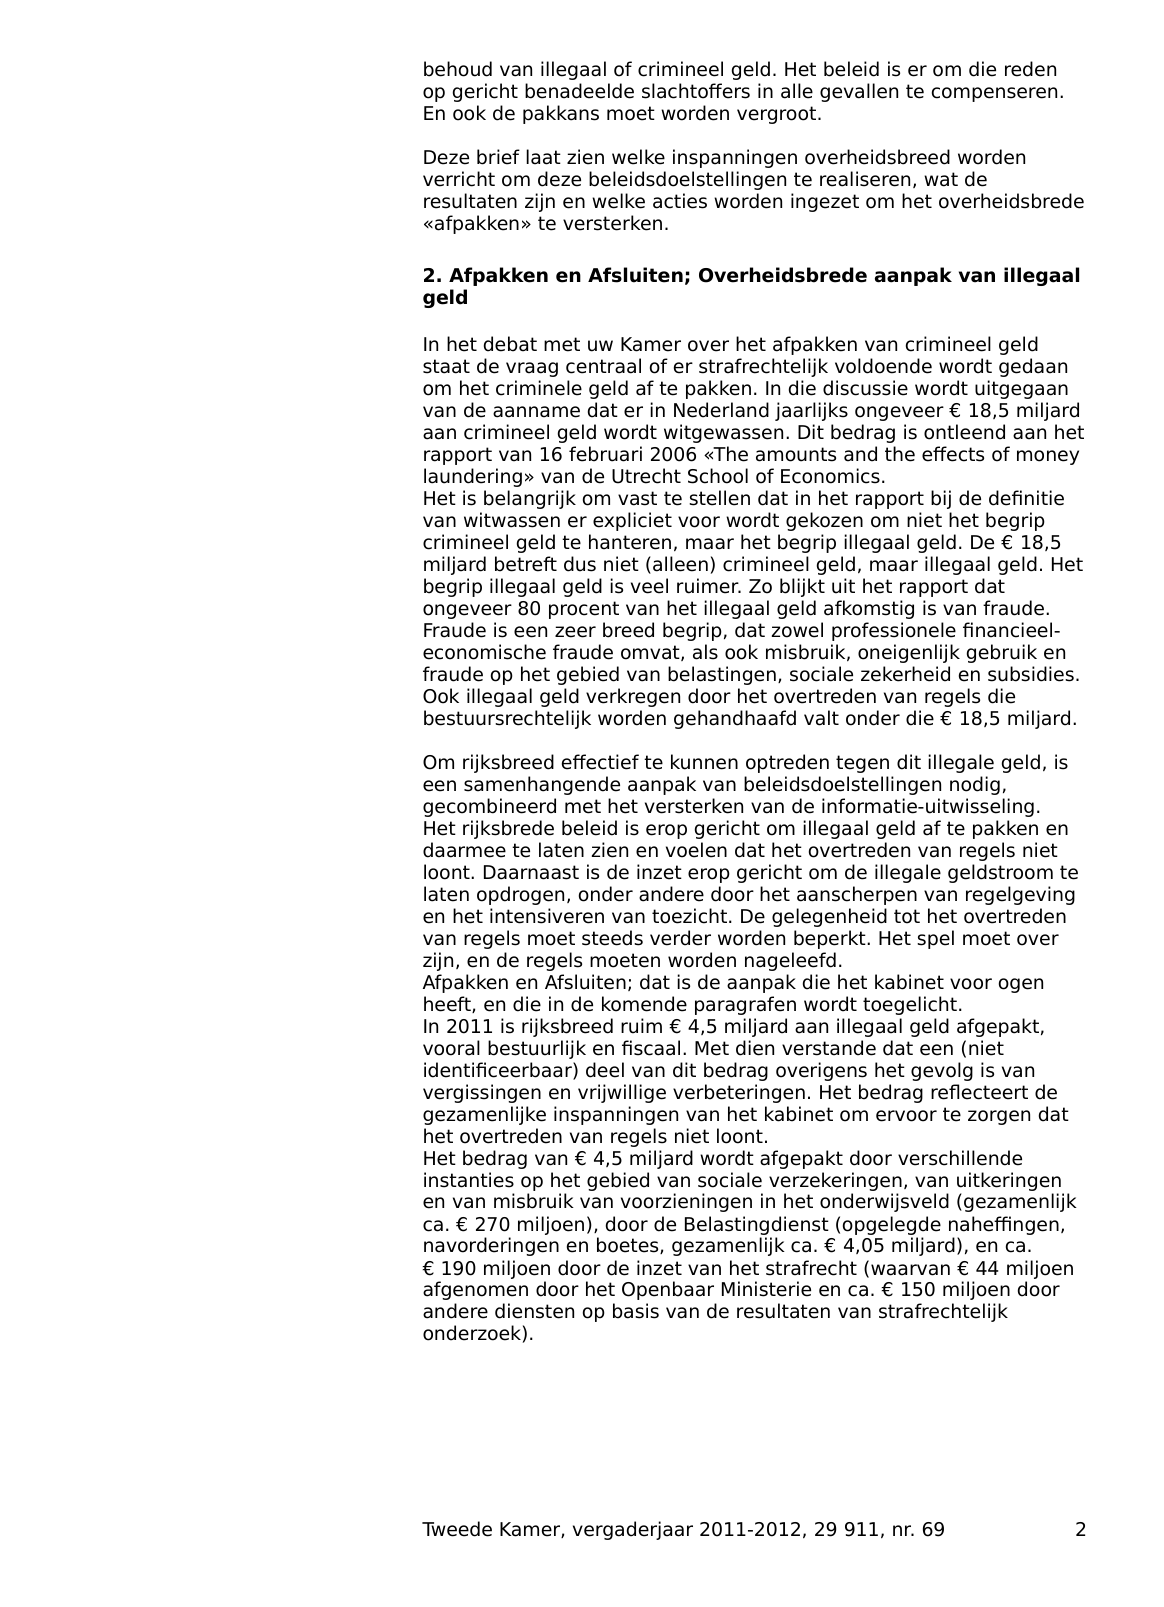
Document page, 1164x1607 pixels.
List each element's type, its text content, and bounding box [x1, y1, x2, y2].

text Het rijksbrede beleid is erop gericht om illegaal geld af te pakken en daarmee te laten zien en voelen dat het overtreden van regels niet loont. Daarnaast is de inzet erop gericht om de illegale geldstroom te laten opdrogen, onder andere door het aanscherpen van regelgeving en het intensiveren van toezicht. De gelegenheid tot het overtreden van regels moet steeds verder worden beperkt. Het spel moet over zijn, en de regels moeten worden nageleefd. [422, 818, 1087, 972]
text Deze brief laat zien welke inspanningen overheidsbreed worden verricht om deze beleidsdoelstellingen te realiseren, wat de resultaten zijn en welke acties worden ingezet om het overheidsbrede «afpakken» te versterken. [422, 147, 1087, 235]
text Om rijksbreed effectief te kunnen optreden tegen dit illegale geld, is een samenhangende aanpak van beleidsdoelstellingen nodig, gecombineerd met het versterken van de informatie-uitwisseling. [422, 752, 1087, 818]
text Het is belangrijk om vast te stellen dat in het rapport bij de definitie van witwassen er expliciet voor wordt gekozen om niet het begrip crimineel geld te hanteren, maar het begrip illegaal geld. De € 18,5 miljard betreft dus niet (alleen) crimineel geld, maar illegaal geld. Het begrip illegaal geld is veel ruimer. Zo blijkt uit het rapport dat ongeveer 80 procent van het illegaal geld afkomstig is van fraude. Fraude is een zeer breed begrip, dat zowel professionele financieel-economische fraude omvat, als ook misbruik, oneigenlijk gebruik en fraude op het gebied van belastingen, sociale zekerheid en subsidies. Ook illegaal geld verkregen door het overtreden van regels die bestuursrechtelijk worden gehandhaafd valt onder die € 18,5 miljard. [422, 488, 1087, 730]
text behoud van illegaal of crimineel geld. Het beleid is er om die reden op gericht benadeelde slachtoffers in alle gevallen te compenseren. En ook de pakkans moet worden vergroot. [422, 59, 1087, 125]
text Het bedrag van € 4,5 miljard wordt afgepakt door verschillende instanties op het gebied van sociale verzekeringen, van uitkeringen en van misbruik van voorzieningen in het onderwijsveld (gezamenlijk ca. € 270 miljoen), door de Belastingdienst (opgelegde naheffingen, navorderingen en boetes, gezamenlijk ca. € 4,05 miljard), en ca. € 190 miljoen door de inzet van het strafrecht (waarvan € 44 miljoen afgenomen door het Openbaar Ministerie en ca. € 150 miljoen door andere diensten op basis van de resultaten van strafrechtelijk onderzoek). [422, 1147, 1087, 1345]
text In het debat met uw Kamer over het afpakken van crimineel geld staat de vraag centraal of er strafrechtelijk voldoende wordt gedaan om het criminele geld af te pakken. In die discussie wordt uitgegaan van de aanname dat er in Nederland jaarlijks ongeveer € 18,5 miljard aan crimineel geld wordt witgewassen. Dit bedrag is ontleend aan het rapport van 16 februari 2006 «The amounts and the effects of money laundering» van de Utrecht School of Economics. [422, 334, 1087, 488]
subtitle 2. Afpakken en Afsluiten; Overheidsbrede aanpak van illegaal geld [422, 265, 1087, 309]
text In 2011 is rijksbreed ruim € 4,5 miljard aan illegaal geld afgepakt, vooral bestuurlijk en fiscaal. Met dien verstande dat een (niet identificeerbaar) deel van dit bedrag overigens het gevolg is van vergissingen en vrijwillige verbeteringen. Het bedrag reflecteert de gezamenlijke inspanningen van het kabinet om ervoor te zorgen dat het overtreden van regels niet loont. [422, 1016, 1087, 1147]
text Afpakken en Afsluiten; dat is de aanpak die het kabinet voor ogen heeft, en die in de komende paragrafen wordt toegelicht. [422, 972, 1087, 1016]
